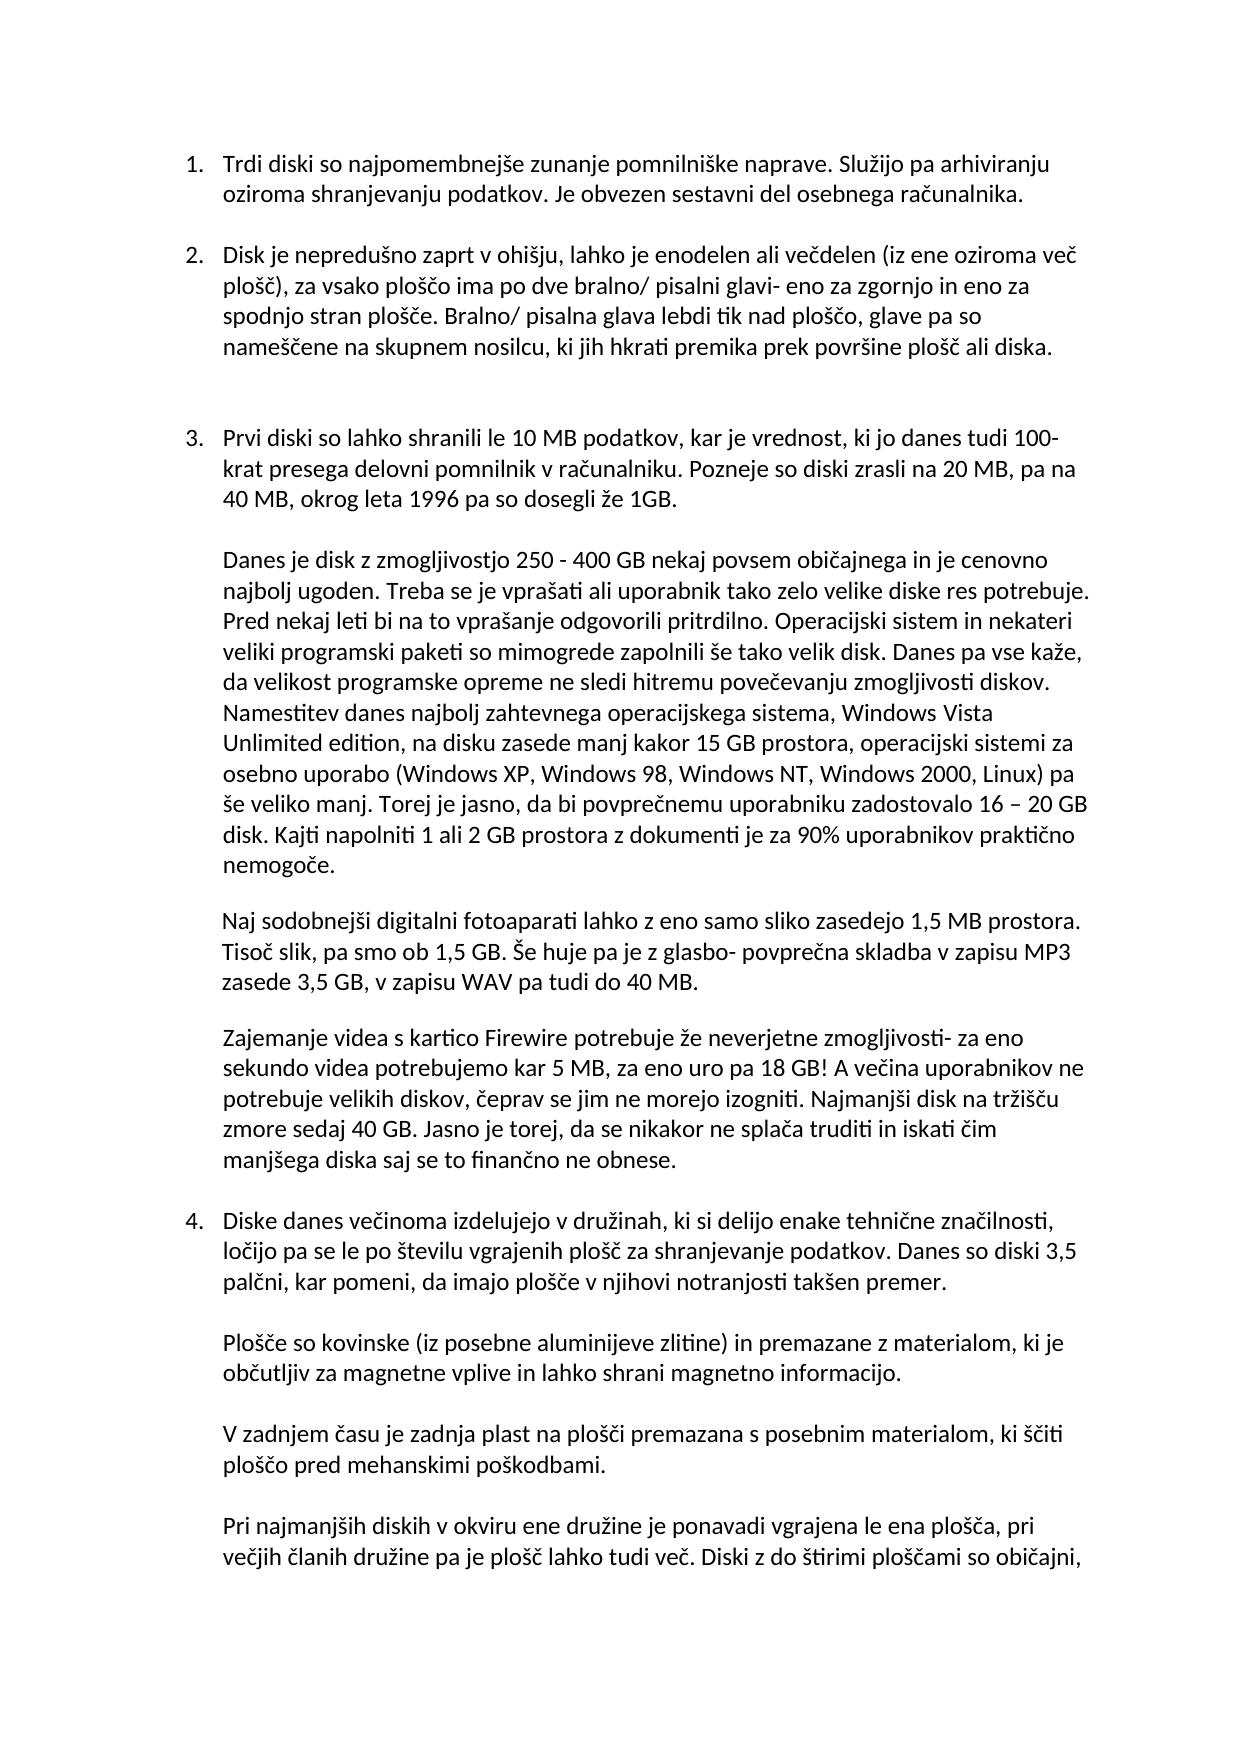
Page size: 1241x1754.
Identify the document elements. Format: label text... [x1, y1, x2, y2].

list Disk je nepredušno zaprt v ohišju, lahko je enodelen ali večdelen (iz ene oziroma več plošč), za vsako ploščo ima po dve bralno/ pisalni glavi- eno za zgornjo in eno za spodnjo stran plošče. Bralno/ pisalna glava lebdi tik nad ploščo, glave pa so nameščene na skupnem nosilcu, ki jih hkrati premika prek površine plošč ali diska. [185, 239, 1092, 361]
list Diske danes večinoma izdelujejo v družinah, ki si delijo enake tehnične značilnosti, ločijo pa se le po številu vgrajenih plošč za shranjevanje podatkov. Danes so diski 3,5 palčni, kar pomeni, da imajo plošče v njihovi notranjosti takšen premer. [185, 1205, 1092, 1296]
list Danes je disk z zmogljivostjo 250 - 400 GB nekaj povsem običajnega in je cenovno najbolj ugoden. Treba se je vprašati ali uporabnik tako zelo velike diske res potrebuje. Pred nekaj leti bi na to vprašanje odgovorili pritrdilno. Operacijski sistem in nekateri veliki programski paketi so mimogrede zapolnili še tako velik disk. Danes pa vse kaže, da velikost programske opreme ne sledi hitremu povečevanju zmogljivosti diskov. Namestitev danes najbolj zahtevnega operacijskega sistema, Windows Vista Unlimited edition, na disku zasede manj kakor 15 GB prostora, operacijski sistemi za osebno uporabo (Windows XP, Windows 98, Windows NT, Windows 2000, Linux) pa še veliko manj. Torej je jasno, da bi povprečnemu uporabniku zadostovalo 16 – 20 GB disk. Kajti napolniti 1 ali 2 GB prostora z dokumenti je za 90% uporabnikov praktično nemogoče. [223, 544, 1092, 880]
list Trdi diski so najpomembnejše zunanje pomnilniške naprave. Služijo pa arhiviranju oziroma shranjevanju podatkov. Je obvezen sestavni del osebnega računalnika. [185, 148, 1092, 209]
list Plošče so kovinske (iz posebne aluminijeve zlitine) in premazane z materialom, ki je občutljiv za magnetne vplive in lahko shrani magnetno informacijo. [223, 1327, 1092, 1388]
text Naj sodobnejši digitalni fotoaparati lahko z eno samo sliko zasedejo 1,5 MB prostora. Tisoč slik, pa smo ob 1,5 GB. Še huje pa je z glasbo- povprečna skladba v zapisu MP3 zasede 3,5 GB, v zapisu WAV pa tudi do 40 MB. [222, 905, 1092, 997]
list V zadnjem času je zadnja plast na plošči premazana s posebnim materialom, ki ščiti ploščo pred mehanskimi poškodbami. [223, 1418, 1092, 1479]
list Zajemanje videa s kartico Firewire potrebuje že neverjetne zmogljivosti- za eno sekundo videa potrebujemo kar 5 MB, za eno uro pa 18 GB! A večina uporabnikov ne potrebuje velikih diskov, čeprav se jim ne morejo izogniti. Najmanjši disk na tržišču zmore sedaj 40 GB. Jasno je torej, da se nikakor ne splača truditi in iskati čim manjšega diska saj se to finančno ne obnese. [223, 1022, 1092, 1174]
list Prvi diski so lahko shranili le 10 MB podatkov, kar je vrednost, ki jo danes tudi 100- krat presega delovni pomnilnik v računalniku. Pozneje so diski zrasli na 20 MB, pa na 40 MB, okrog leta 1996 pa so dosegli že 1GB. [185, 422, 1092, 514]
list Pri najmanjših diskih v okviru ene družine je ponavadi vgrajena le ena plošča, pri večjih članih družine pa je plošč lahko tudi več. Diski z do štirimi ploščami so običajni, [223, 1510, 1092, 1571]
